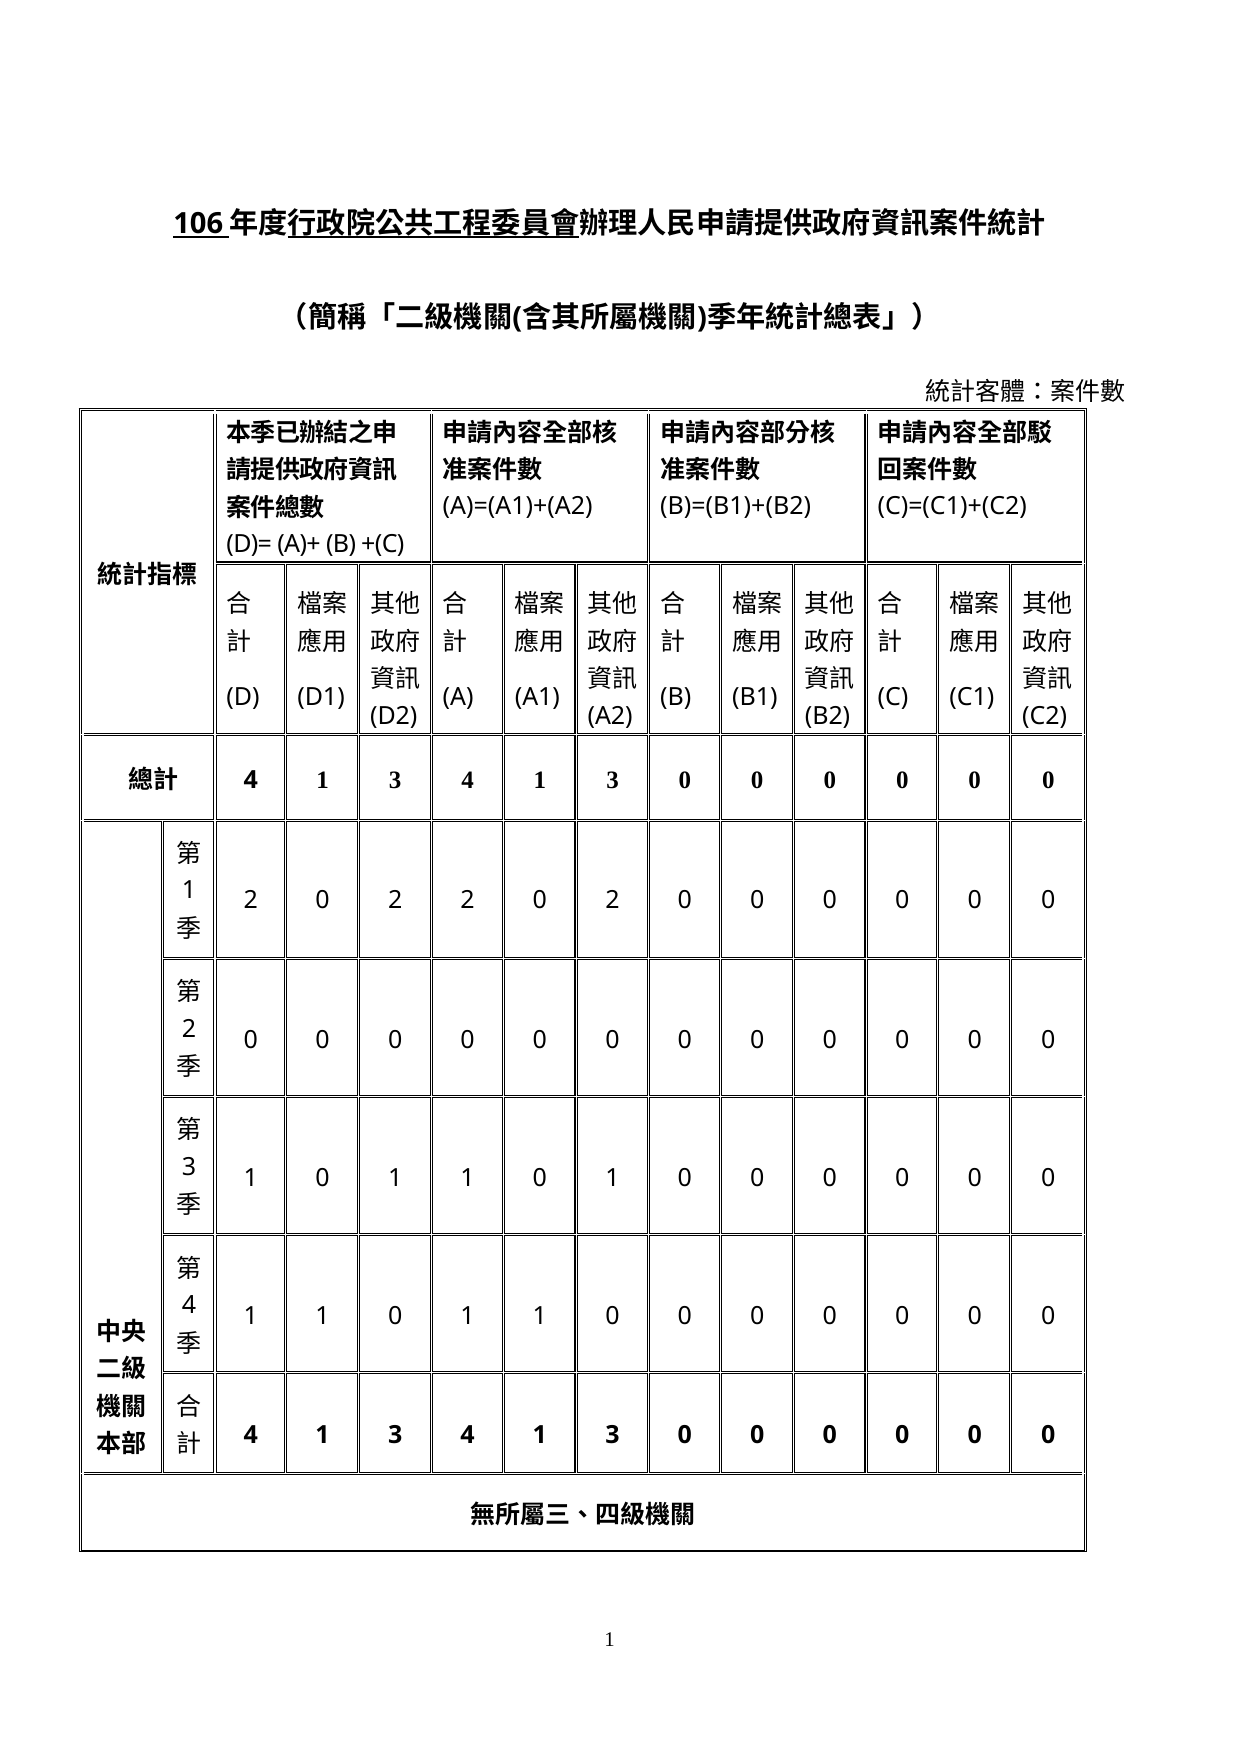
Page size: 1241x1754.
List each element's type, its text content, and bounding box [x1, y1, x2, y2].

table_cell 0 [868, 822, 936, 957]
table_cell 檔案應用 (D1) [287, 565, 357, 733]
table_cell 第4季 [164, 1236, 213, 1371]
table_cell 0 [1011, 1095, 1085, 1233]
table_cell 0 [939, 1236, 1009, 1371]
table_cell 1 [505, 1236, 574, 1371]
table_cell 0 [360, 1236, 430, 1371]
table_cell 0 [722, 822, 792, 957]
table_header 統計指標 [80, 409, 215, 733]
table_cell 第2季 [164, 960, 213, 1095]
table_cell 檔案應用 (A1) [505, 565, 574, 733]
table_cell 0 [795, 1236, 864, 1371]
table_cell 0 [433, 960, 502, 1095]
table_cell 2 [217, 822, 284, 957]
table_cell 0 [868, 960, 936, 1095]
table_cell 第1季 [164, 822, 213, 957]
table_cell 0 [650, 1236, 719, 1371]
table_header 申請內容部分核准案件數 (B)=(B1)+(B2) [649, 411, 866, 561]
table_cell 0 [217, 960, 284, 1095]
table_cell 其他政府資訊(C2) [1012, 561, 1084, 733]
table_cell 1 [287, 1374, 357, 1472]
table_cell 檔案應用 (B1) [722, 565, 792, 733]
table_cell 1 [217, 1098, 284, 1233]
table_cell 1 [433, 1098, 502, 1233]
table_cell 1 [505, 736, 574, 819]
table_cell 0 [650, 1374, 719, 1472]
table_cell 4 [433, 736, 502, 819]
table_cell 0 [360, 960, 430, 1095]
table_cell 1 [360, 1098, 430, 1233]
table_cell 0 [650, 960, 719, 1095]
table_cell 3 [360, 736, 430, 819]
table_cell 0 [578, 960, 647, 1095]
table_cell 0 [795, 1374, 864, 1472]
table_cell 合計 [164, 1374, 213, 1472]
table_cell 0 [722, 736, 792, 819]
table_cell 0 [1012, 957, 1084, 1095]
table_cell 0 [505, 960, 574, 1095]
text 統計客體：案件數 [94, 371, 1125, 408]
table_cell 0 [939, 1374, 1009, 1472]
table_cell 合計 (A) [433, 565, 502, 733]
table_cell 2 [578, 822, 647, 957]
table_cell 0 [868, 1098, 936, 1233]
table_cell 0 [1011, 1371, 1085, 1472]
table_cell 0 [287, 960, 357, 1095]
table_cell 0 [505, 1098, 574, 1233]
table_cell 無所屬三、四級機關 [82, 1472, 1084, 1550]
table_cell 0 [287, 822, 357, 957]
table_cell 中央二級機關本部 [82, 819, 161, 1472]
table_cell 其他政府資訊(A2) [578, 565, 647, 733]
table_cell 0 [868, 1374, 936, 1472]
table_cell 檔案應用 (C1) [939, 565, 1009, 733]
table_cell 2 [360, 822, 430, 957]
table_cell 合計 (B) [650, 565, 719, 733]
table_cell 4 [217, 736, 284, 819]
table_header 本季已辦結之申請提供政府資訊案件總數 (D)= (A)+ (B) +(C) [215, 411, 431, 561]
table_cell 總計 [80, 733, 215, 819]
table_cell 0 [722, 1374, 792, 1472]
table_cell 0 [795, 1098, 864, 1233]
table_cell 0 [722, 960, 792, 1095]
table_cell 1 [433, 1236, 502, 1371]
table_cell 0 [795, 736, 864, 819]
table_cell 合 計 (D) [217, 565, 284, 733]
table_cell 3 [578, 1374, 647, 1472]
table_cell 1 [217, 1236, 284, 1371]
table_cell 4 [217, 1374, 284, 1472]
table_cell 0 [722, 1098, 792, 1233]
table_cell 0 [939, 736, 1009, 819]
table_cell 0 [1011, 1233, 1085, 1371]
table_cell 1 [287, 1236, 357, 1371]
table_cell 0 [650, 822, 719, 957]
table_cell 0 [939, 960, 1009, 1095]
table_cell 0 [868, 1236, 936, 1371]
table_cell 0 [795, 960, 864, 1095]
table_cell 第3季 [164, 1098, 213, 1233]
table_cell 合計 (C) [868, 565, 936, 733]
table_header 申請內容全部核准案件數 (A)=(A1)+(A2) [431, 409, 649, 561]
table_cell 0 [868, 736, 936, 819]
table_cell 0 [505, 822, 574, 957]
table_cell 其他政府資訊(B2) [795, 565, 864, 733]
table_cell 0 [1012, 819, 1084, 957]
table_cell 0 [287, 1098, 357, 1233]
table_cell 0 [939, 1098, 1009, 1233]
table_cell 其他政府資訊(D2) [360, 565, 430, 733]
table_cell 1 [505, 1374, 574, 1472]
table_cell 0 [722, 1236, 792, 1371]
table_cell 2 [433, 822, 502, 957]
table_cell 1 [287, 736, 357, 819]
table_cell 0 [1011, 733, 1085, 819]
table_cell 0 [578, 1236, 647, 1371]
table_cell 0 [795, 822, 864, 957]
table_cell 0 [939, 822, 1009, 957]
table_cell 0 [650, 1098, 719, 1233]
table_header 申請內容全部駁回案件數 (C)=(C1)+(C2) [866, 411, 1084, 561]
table_cell 4 [433, 1374, 502, 1472]
table_cell 3 [360, 1374, 430, 1472]
text 106年度行政院公共工程委員會辦理人民申請提供政府資訊案件統計 [94, 183, 1125, 258]
table_cell 3 [578, 736, 647, 819]
table_cell 0 [650, 736, 719, 819]
table_cell 1 [578, 1098, 647, 1233]
text （簡稱「二級機關(含其所屬機關)季年統計總表」） [94, 277, 1125, 352]
